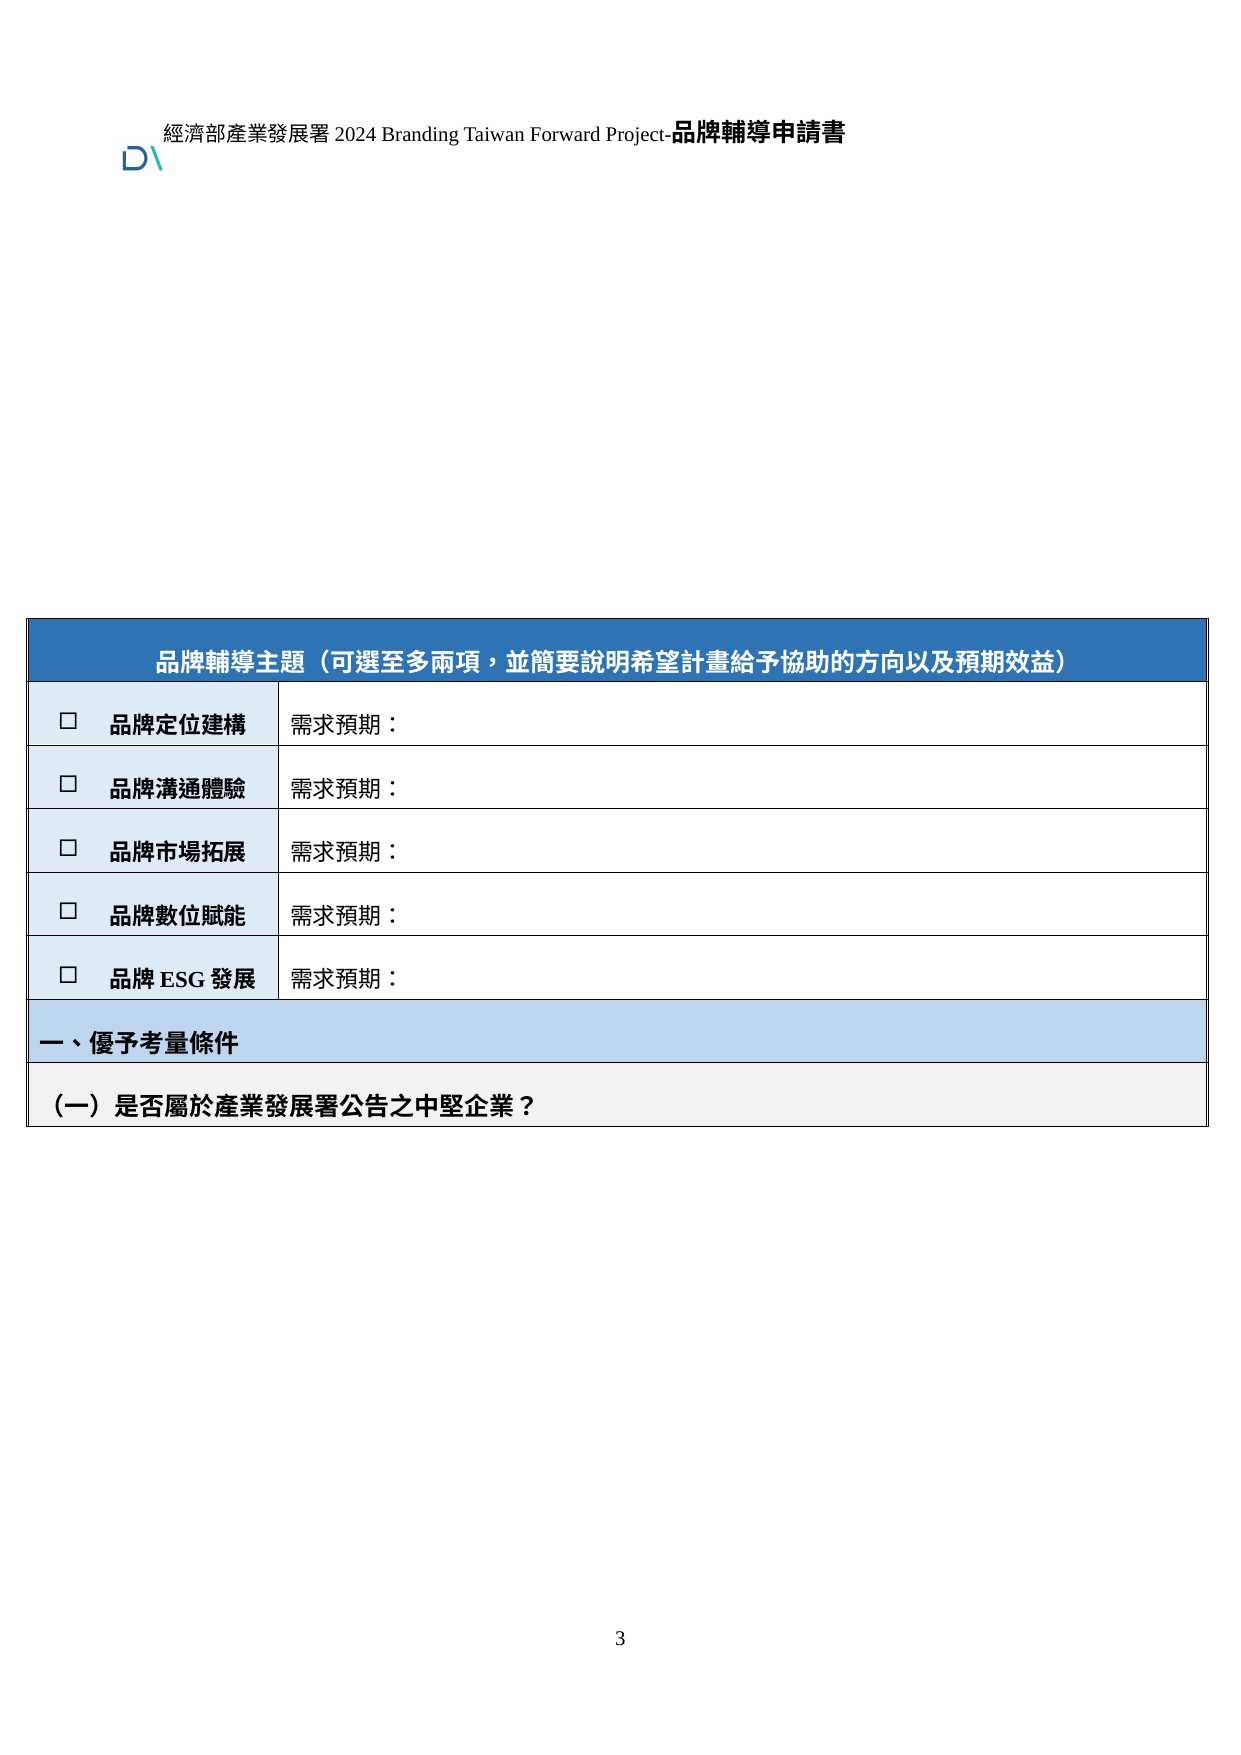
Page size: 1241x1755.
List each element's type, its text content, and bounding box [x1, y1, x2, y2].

table_cell  [29, 809, 102, 872]
table_cell 需求預期： [279, 936, 1206, 999]
table_cell 需求預期： [279, 746, 1206, 808]
table_cell  [29, 873, 102, 935]
table_cell 需求預期： [279, 873, 1206, 935]
table_cell 品牌ESG發展 [102, 936, 278, 999]
table_cell 需求預期： [279, 809, 1206, 872]
table_cell 品牌定位建構 [102, 682, 278, 744]
table_cell  [29, 936, 102, 999]
table_cell  [29, 746, 102, 808]
table_cell 品牌溝通體驗 [102, 746, 278, 808]
table_cell （一）是否屬於產業發展署公告之中堅企業？ [29, 1063, 1206, 1126]
table_cell 一、優予考量條件 [29, 1000, 1206, 1062]
table_cell  [29, 682, 102, 744]
table_cell 品牌市場拓展 [102, 809, 278, 872]
table_cell 需求預期： [279, 682, 1206, 744]
table_cell 品牌數位賦能 [102, 873, 278, 935]
table_cell 品牌輔導主題（可選至多兩項，並簡要說明希望計畫給予協助的方向以及預期效益） [29, 619, 1206, 681]
